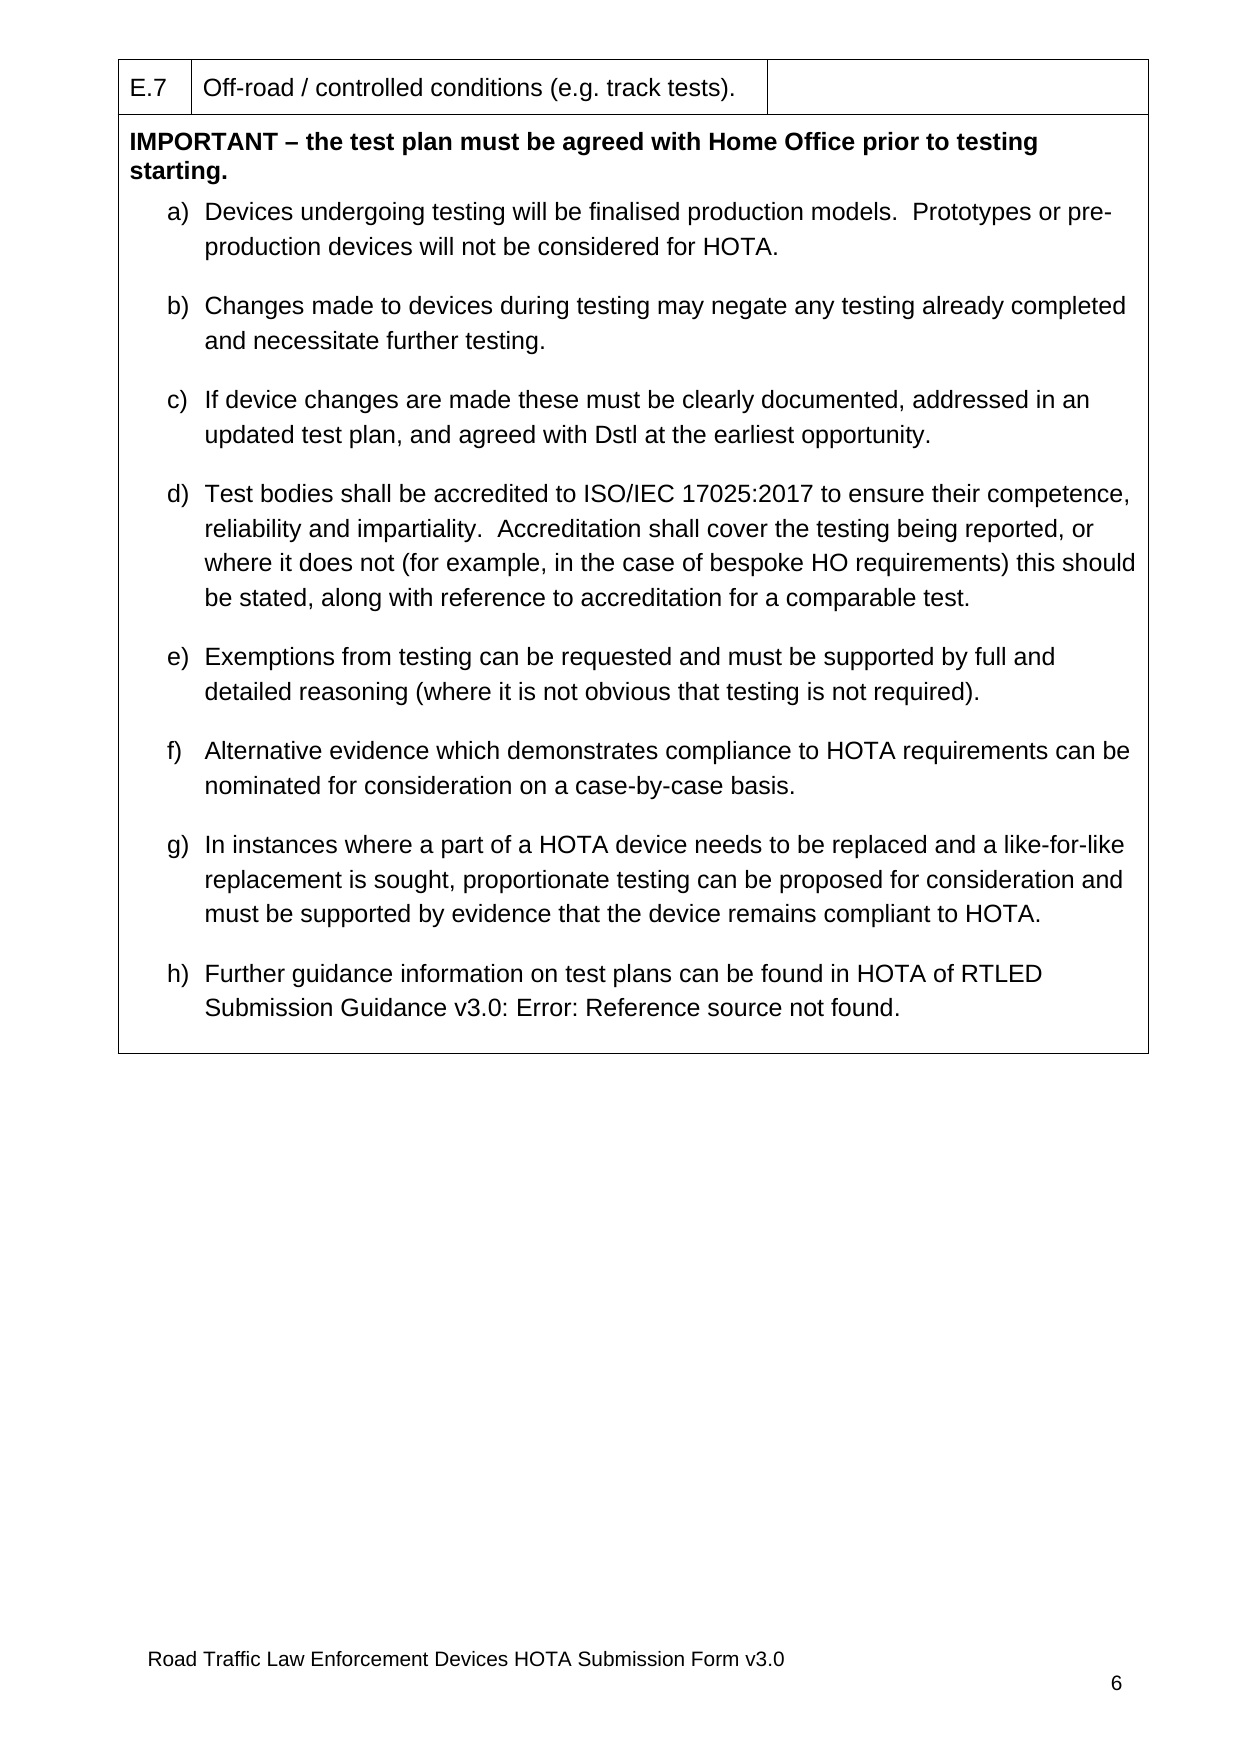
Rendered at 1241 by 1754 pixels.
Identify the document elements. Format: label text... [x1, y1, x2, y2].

table_cell IMPORTANT – the test plan must be agreed with Home Office prior to testing starting. Devices undergoing testing will be finalised production models. Prototypes or pre-production devices will not be considered for HOTA. Changes made to devices during testing may negate any testing already completed and necessitate further testing. If device changes are made these must be clearly documented, addressed in an updated test plan, and agreed with Dstl at the earliest opportunity. Test bodies shall be accredited to ISO/IEC 17025:2017 to ensure their competence, reliability and impartiality. Accreditation shall cover the testing being reported, or where it does not (for example, in the case of bespoke HO requirements) this should be stated, along with reference to accreditation for a comparable test. Exemptions from testing can be requested and must be supported by full and detailed reasoning (where it is not obvious that testing is not required). Alternative evidence which demonstrates compliance to HOTA requirements can be nominated for consideration on a case-by-case basis. In instances where a part of a HOTA device needs to be replaced and a like-for-like replacement is sought, proportionate testing can be proposed for consideration and must be supported by evidence that the device remains compliant to HOTA. Further guidance information on test plans can be found in HOTA of RTLED Submission Guidance v3.0: Appendix C: Test Plan Guidance. [119, 115, 1148, 1052]
table_cell Off-road / controlled conditions (e.g. track tests). [192, 60, 767, 114]
table_cell [768, 60, 1148, 114]
table_cell [119, 60, 191, 114]
